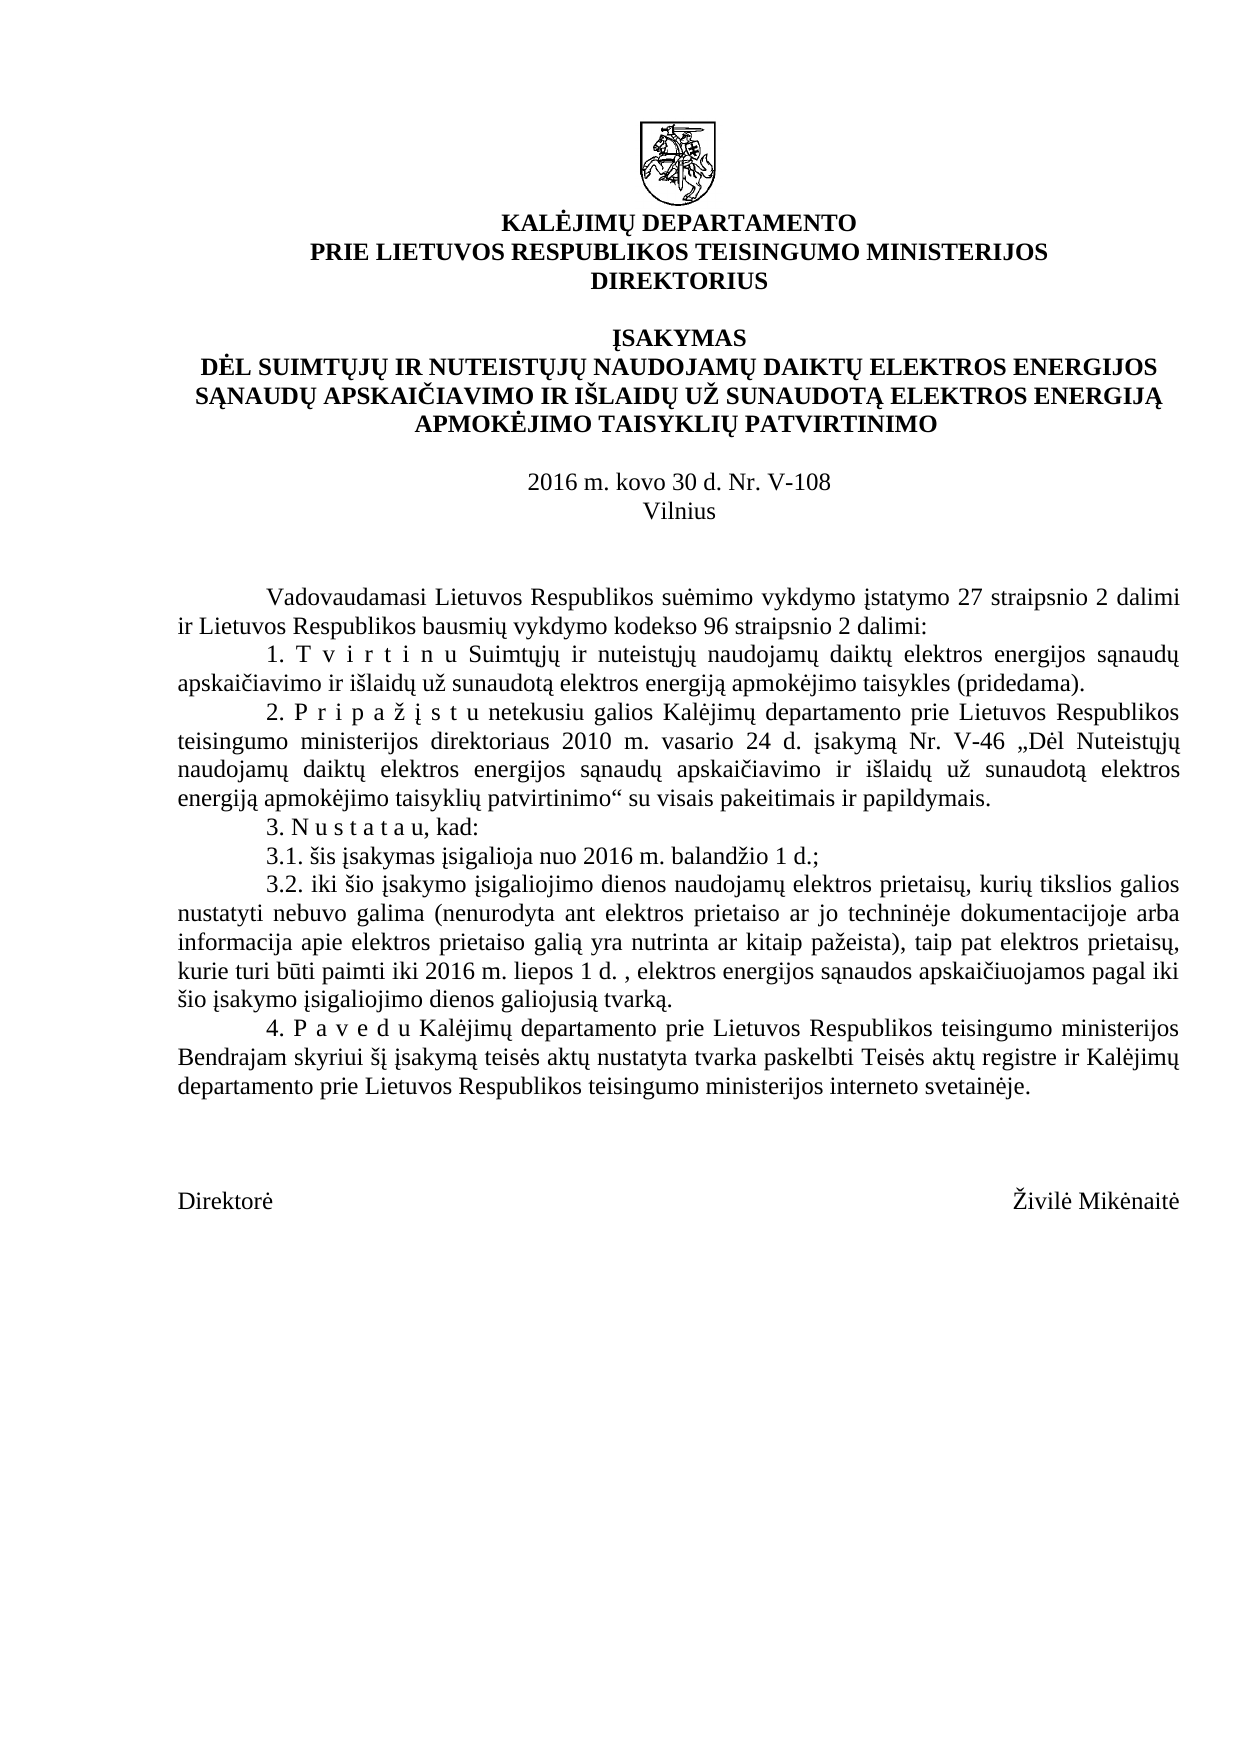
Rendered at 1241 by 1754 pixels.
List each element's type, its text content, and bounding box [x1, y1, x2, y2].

text 2016 m. kovo 30 d. Nr. V-108 [177, 467, 1181, 496]
text 1. T v i r t i n u Suimtųjų ir nuteistųjų naudojamų daiktų elektros energijos sąnaudų apskaičiavimo ir išlaidų už sunaudotą elektros energiją apmokėjimo taisykles (pridedama). [177, 639, 1181, 697]
text 4. P a v e d u Kalėjimų departamento prie Lietuvos Respublikos teisingumo ministerijos Bendrajam skyriui šį įsakymą teisės aktų nustatyta tvarka paskelbti Teisės aktų registre ir Kalėjimų departamento prie Lietuvos Respublikos teisingumo ministerijos interneto svetainėje. [177, 1013, 1181, 1099]
text KALĖJIMŲ DEPARTAMENTO [177, 208, 1181, 237]
text Direktorė Živilė Mikėnaitė [177, 1186, 1181, 1214]
text 2. P r i p a ž į s t u netekusiu galios Kalėjimų departamento prie Lietuvos Respublikos teisingumo ministerijos direktoriaus 2010 m. vasario 24 d. įsakymą Nr. V-46 „Dėl Nuteistųjų naudojamų daiktų elektros energijos sąnaudų apskaičiavimo ir išlaidų už sunaudotą elektros energiją apmokėjimo taisyklių patvirtinimo“ su visais pakeitimais ir papildymais. [177, 697, 1181, 812]
text 3.2. iki šio įsakymo įsigaliojimo dienos naudojamų elektros prietaisų, kurių tikslios galios nustatyti nebuvo galima (nenurodyta ant elektros prietaiso ar jo techninėje dokumentacijoje arba informacija apie elektros prietaiso galią yra nutrinta ar kitaip pažeista), taip pat elektros prietaisų, kurie turi būti paimti iki 2016 m. liepos 1 d. , elektros energijos sąnaudos apskaičiuojamos pagal iki šio įsakymo įsigaliojimo dienos galiojusią tvarką. [177, 869, 1181, 1013]
text 3. N u s t a t a u, kad: [177, 812, 1181, 841]
text 3.1. šis įsakymas įsigalioja nuo 2016 m. balandžio 1 d.; [177, 841, 1181, 869]
text Vilnius [177, 496, 1181, 524]
text DĖL SUIMTŲJŲ IR NUTEISTŲJŲ NAUDOJAMŲ DAIKTŲ ELEKTROS ENERGIJOS SĄNAUDŲ APSKAIČIAVIMO IR IŠLAIDŲ UŽ SUNAUDOTĄ ELEKTROS ENERGIJĄ APMOKĖJIMO TAISYKLIŲ PATVIRTINIMO [177, 352, 1181, 438]
text DIREKTORIUS [177, 266, 1181, 294]
text PRIE LIETUVOS RESPUBLIKOS TEISINGUMO MINISTERIJOS [177, 237, 1181, 266]
text Vadovaudamasi Lietuvos Respublikos suėmimo vykdymo įstatymo 27 straipsnio 2 dalimi ir Lietuvos Respublikos bausmių vykdymo kodekso 96 straipsnio 2 dalimi: [177, 582, 1181, 639]
text ĮSAKYMAS [177, 323, 1181, 352]
